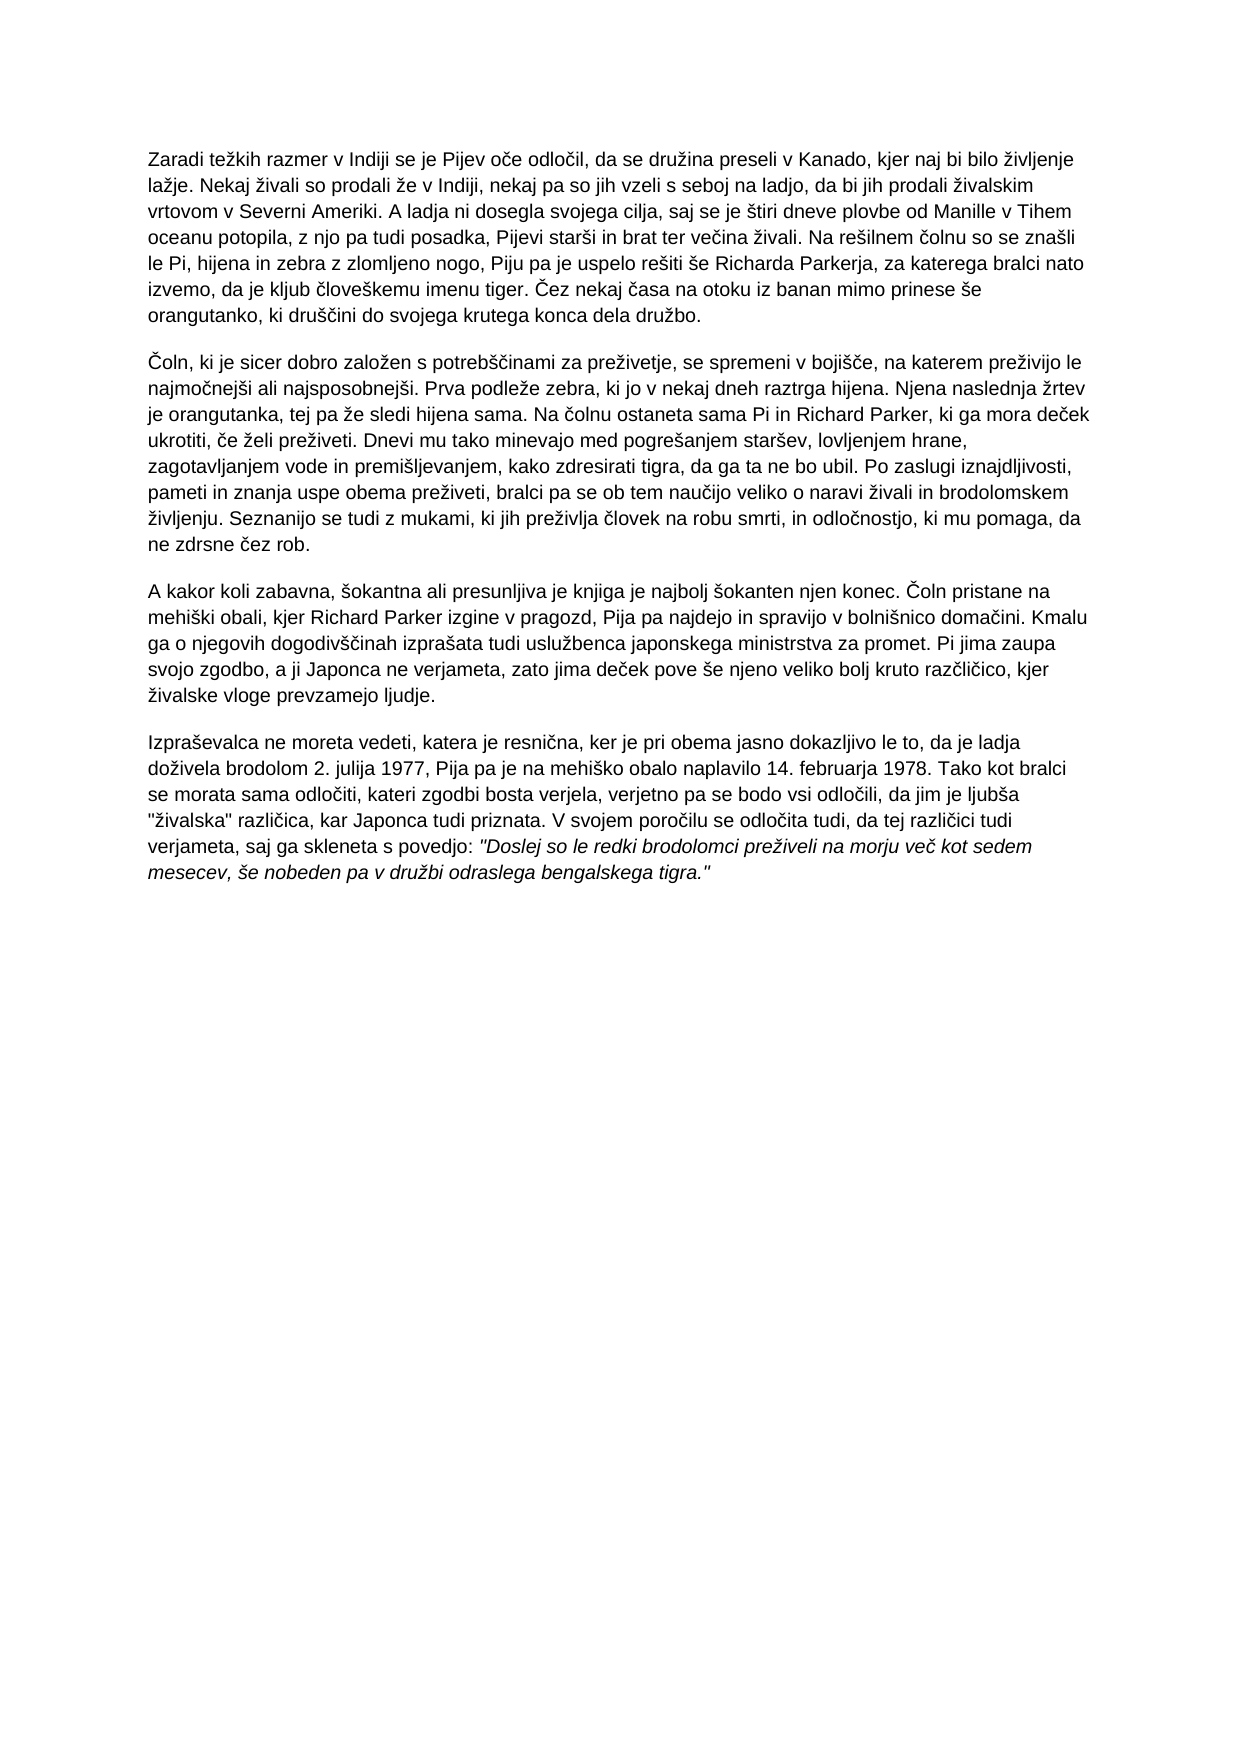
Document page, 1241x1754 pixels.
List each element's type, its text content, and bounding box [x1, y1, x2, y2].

text A kakor koli zabavna, šokantna ali presunljiva je knjiga je najbolj šokanten njen konec. Čoln pristane na mehiški obali, kjer Richard Parker izgine v pragozd, Pija pa najdejo in spravijo v bolnišnico domačini. Kmalu ga o njegovih dogodivščinah izprašata tudi uslužbenca japonskega ministrstva za promet. Pi jima zaupa svojo zgodbo, a ji Japonca ne verjameta, zato jima deček pove še njeno veliko bolj kruto razčličico, kjer živalske vloge prevzamejo ljudje. [148, 580, 1093, 707]
text Zaradi težkih razmer v Indiji se je Pijev oče odločil, da se družina preseli v Kanado, kjer naj bi bilo življenje lažje. Nekaj živali so prodali že v Indiji, nekaj pa so jih vzeli s seboj na ladjo, da bi jih prodali živalskim vrtovom v Severni Ameriki. A ladja ni dosegla svojega cilja, saj se je štiri dneve plovbe od Manille v Tihem oceanu potopila, z njo pa tudi posadka, Pijevi starši in brat ter večina živali. Na rešilnem čolnu so se znašli le Pi, hijena in zebra z zlomljeno nogo, Piju pa je uspelo rešiti še Richarda Parkerja, za katerega bralci nato izvemo, da je kljub človeškemu imenu tiger. Čez nekaj časa na otoku iz banan mimo prinese še orangutanko, ki druščini do svojega krutega konca dela družbo. [148, 148, 1093, 327]
text Čoln, ki je sicer dobro založen s potrebščinami za preživetje, se spremeni v bojišče, na katerem preživijo le najmočnejši ali najsposobnejši. Prva podleže zebra, ki jo v nekaj dneh raztrga hijena. Njena naslednja žrtev je orangutanka, tej pa že sledi hijena sama. Na čolnu ostaneta sama Pi in Richard Parker, ki ga mora deček ukrotiti, če želi preživeti. Dnevi mu tako minevajo med pogrešanjem staršev, lovljenjem hrane, zagotavljanjem vode in premišljevanjem, kako zdresirati tigra, da ga ta ne bo ubil. Po zaslugi iznajdljivosti, pameti in znanja uspe obema preživeti, bralci pa se ob tem naučijo veliko o naravi živali in brodolomskem življenju. Seznanijo se tudi z mukami, ki jih preživlja človek na robu smrti, in odločnostjo, ki mu pomaga, da ne zdrsne čez rob. [148, 351, 1093, 556]
text Izpraševalca ne moreta vedeti, katera je resnična, ker je pri obema jasno dokazljivo le to, da je ladja doživela brodolom 2. julija 1977, Pija pa je na mehiško obalo naplavilo 14. februarja 1978. Tako kot bralci se morata sama odločiti, kateri zgodbi bosta verjela, verjetno pa se bodo vsi odločili, da jim je ljubša "živalska" različica, kar Japonca tudi priznata. V svojem poročilu se odločita tudi, da tej različici tudi verjameta, saj ga skleneta s povedjo: "Doslej so le redki brodolomci preživeli na morju več kot sedem mesecev, še nobeden pa v družbi odraslega bengalskega tigra." [148, 731, 1093, 884]
